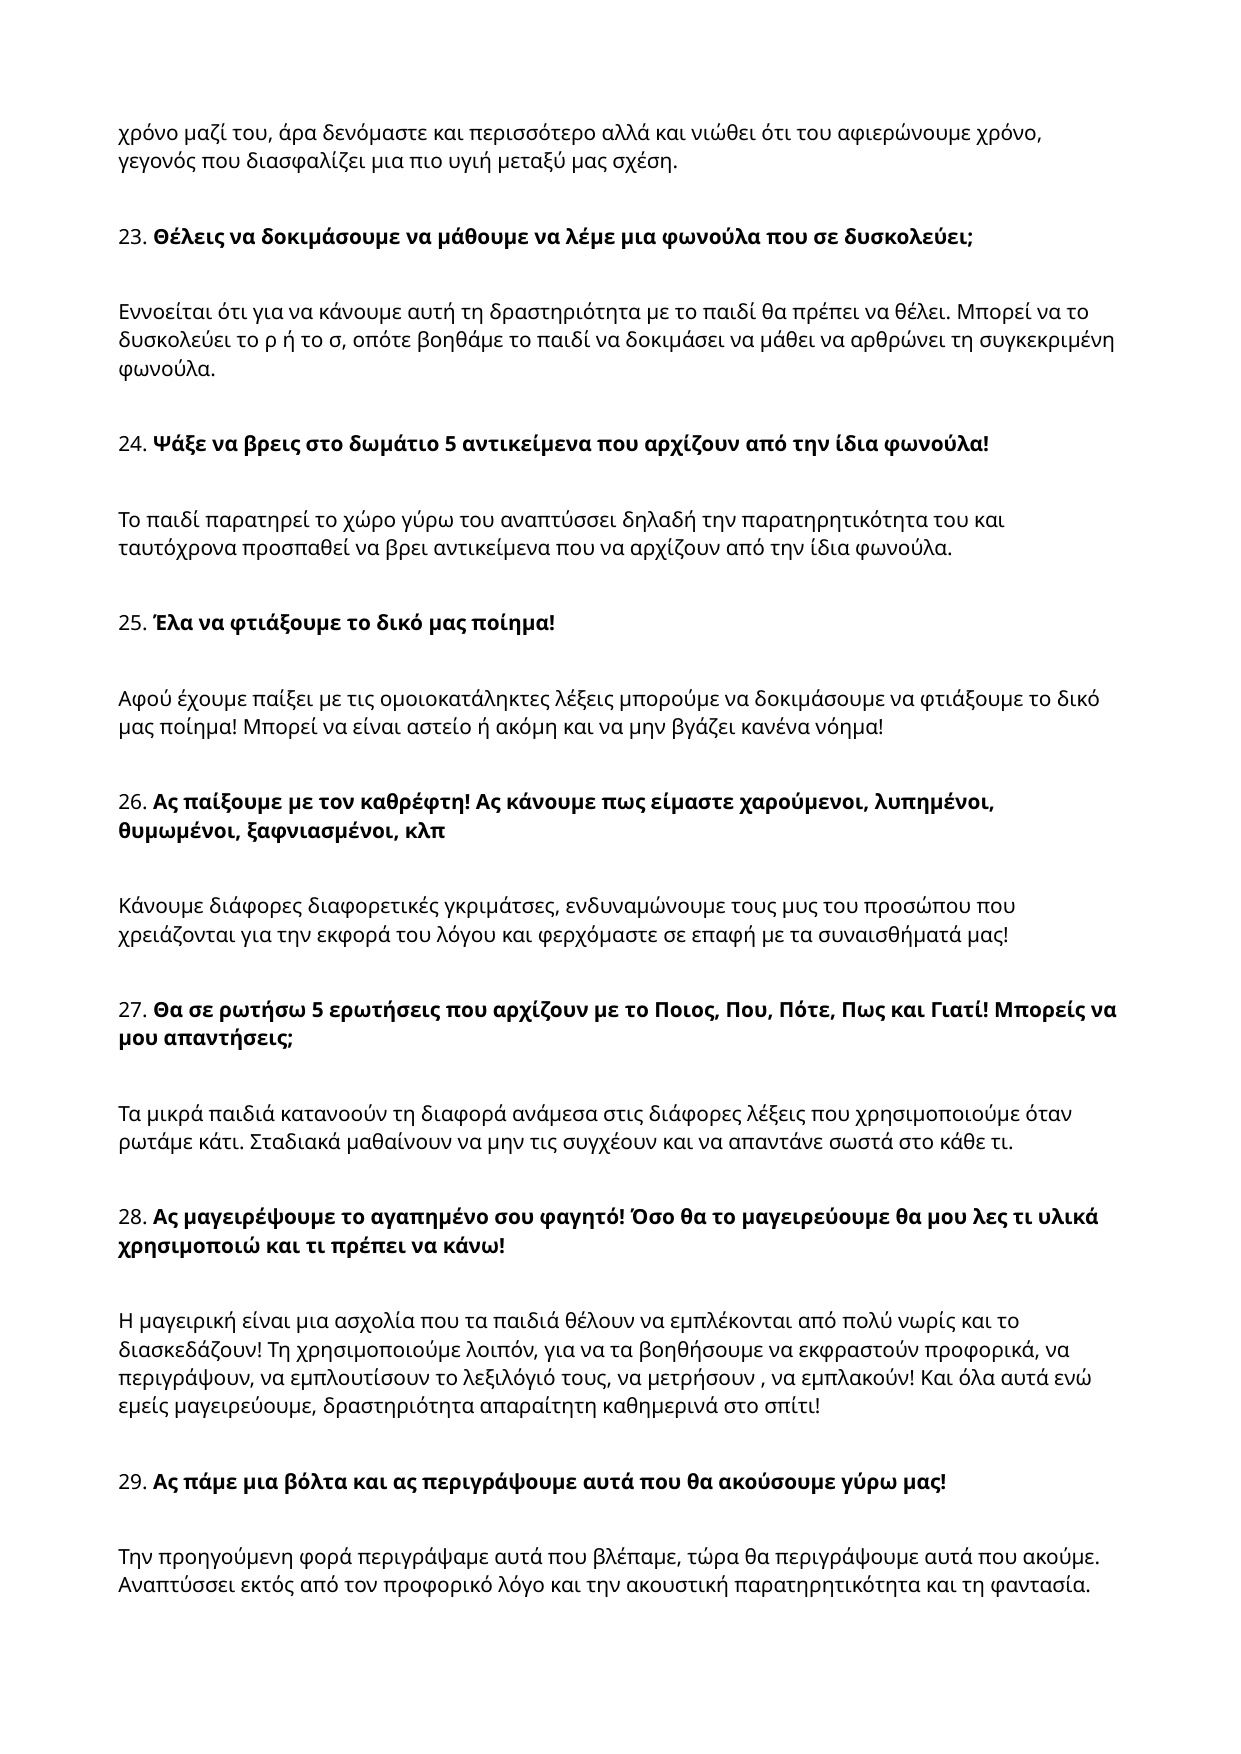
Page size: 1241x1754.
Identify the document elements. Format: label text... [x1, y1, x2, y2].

text Την προηγούμενη φορά περιγράψαμε αυτά που βλέπαμε, τώρα θα περιγράψουμε αυτά που ακούμε. Αναπτύσσει εκτός από τον προφορικό λόγο και την ακουστική παρατηρητικότητα και τη φαντασία. [118, 1542, 1122, 1599]
text 25. Έλα να φτιάξουμε το δικό μας ποίημα! [118, 608, 1122, 637]
text 27. Θα σε ρωτήσω 5 ερωτήσεις που αρχίζουν με το Ποιος, Που, Πότε, Πως και Γιατί! Μπορείς να μου απαντήσεις; [118, 995, 1122, 1052]
text Κάνουμε διάφορες διαφορετικές γκριμάτσες, ενδυναμώνουμε τους μυς του προσώπου που χρειάζονται για την εκφορά του λόγου και φερχόμαστε σε επαφή με τα συναισθήματά μας! [118, 891, 1122, 948]
text 29. Ας πάμε μια βόλτα και ας περιγράψουμε αυτά που θα ακούσουμε γύρω μας! [118, 1467, 1122, 1495]
text Η μαγειρική είναι μια ασχολία που τα παιδιά θέλουν να εμπλέκονται από πολύ νωρίς και το διασκεδάζουν! Τη χρησιμοποιούμε λοιπόν, για να τα βοηθήσουμε να εκφραστούν προφορικά, να περιγράψουν, να εμπλουτίσουν το λεξιλόγιό τους, να μετρήσουν , να εμπλακούν! Και όλα αυτά ενώ εμείς μαγειρεύουμε, δραστηριότητα απαραίτητη καθημερινά στο σπίτι! [118, 1306, 1122, 1420]
text Το παιδί παρατηρεί το χώρο γύρω του αναπτύσσει δηλαδή την παρατηρητικότητα του και ταυτόχρονα προσπαθεί να βρει αντικείμενα που να αρχίζουν από την ίδια φωνούλα. [118, 505, 1122, 562]
text χρόνο μαζί του, άρα δενόμαστε και περισσότερο αλλά και νιώθει ότι του αφιερώνουμε χρόνο, γεγονός που διασφαλίζει μια πιο υγιή μεταξύ μας σχέση. [118, 118, 1122, 175]
text Εννοείται ότι για να κάνουμε αυτή τη δραστηριότητα με το παιδί θα πρέπει να θέλει. Μπορεί να το δυσκολεύει το ρ ή το σ, οπότε βοηθάμε το παιδί να δοκιμάσει να μάθει να αρθρώνει τη συγκεκριμένη φωνούλα. [118, 297, 1122, 382]
text 26. Ας παίξουμε με τον καθρέφτη! Ας κάνουμε πως είμαστε χαρούμενοι, λυπημένοι, θυμωμένοι, ξαφνιασμένοι, κλπ [118, 787, 1122, 844]
text Τα μικρά παιδιά κατανοούν τη διαφορά ανάμεσα στις διάφορες λέξεις που χρησιμοποιούμε όταν ρωτάμε κάτι. Σταδιακά μαθαίνουν να μην τις συγχέουν και να απαντάνε σωστά στο κάθε τι. [118, 1099, 1122, 1156]
text 28. Ας μαγειρέψουμε το αγαπημένο σου φαγητό! Όσο θα το μαγειρεύουμε θα μου λες τι υλικά χρησιμοποιώ και τι πρέπει να κάνω! [118, 1202, 1122, 1259]
text 24. Ψάξε να βρεις στο δωμάτιο 5 αντικείμενα που αρχίζουν από την ίδια φωνούλα! [118, 429, 1122, 458]
text 23. Θέλεις να δοκιμάσουμε να μάθουμε να λέμε μια φωνούλα που σε δυσκολεύει; [118, 222, 1122, 250]
text Αφού έχουμε παίξει με τις ομοιοκατάληκτες λέξεις μπορούμε να δοκιμάσουμε να φτιάξουμε το δικό μας ποίημα! Μπορεί να είναι αστείο ή ακόμη και να μην βγάζει κανένα νόημα! [118, 684, 1122, 741]
